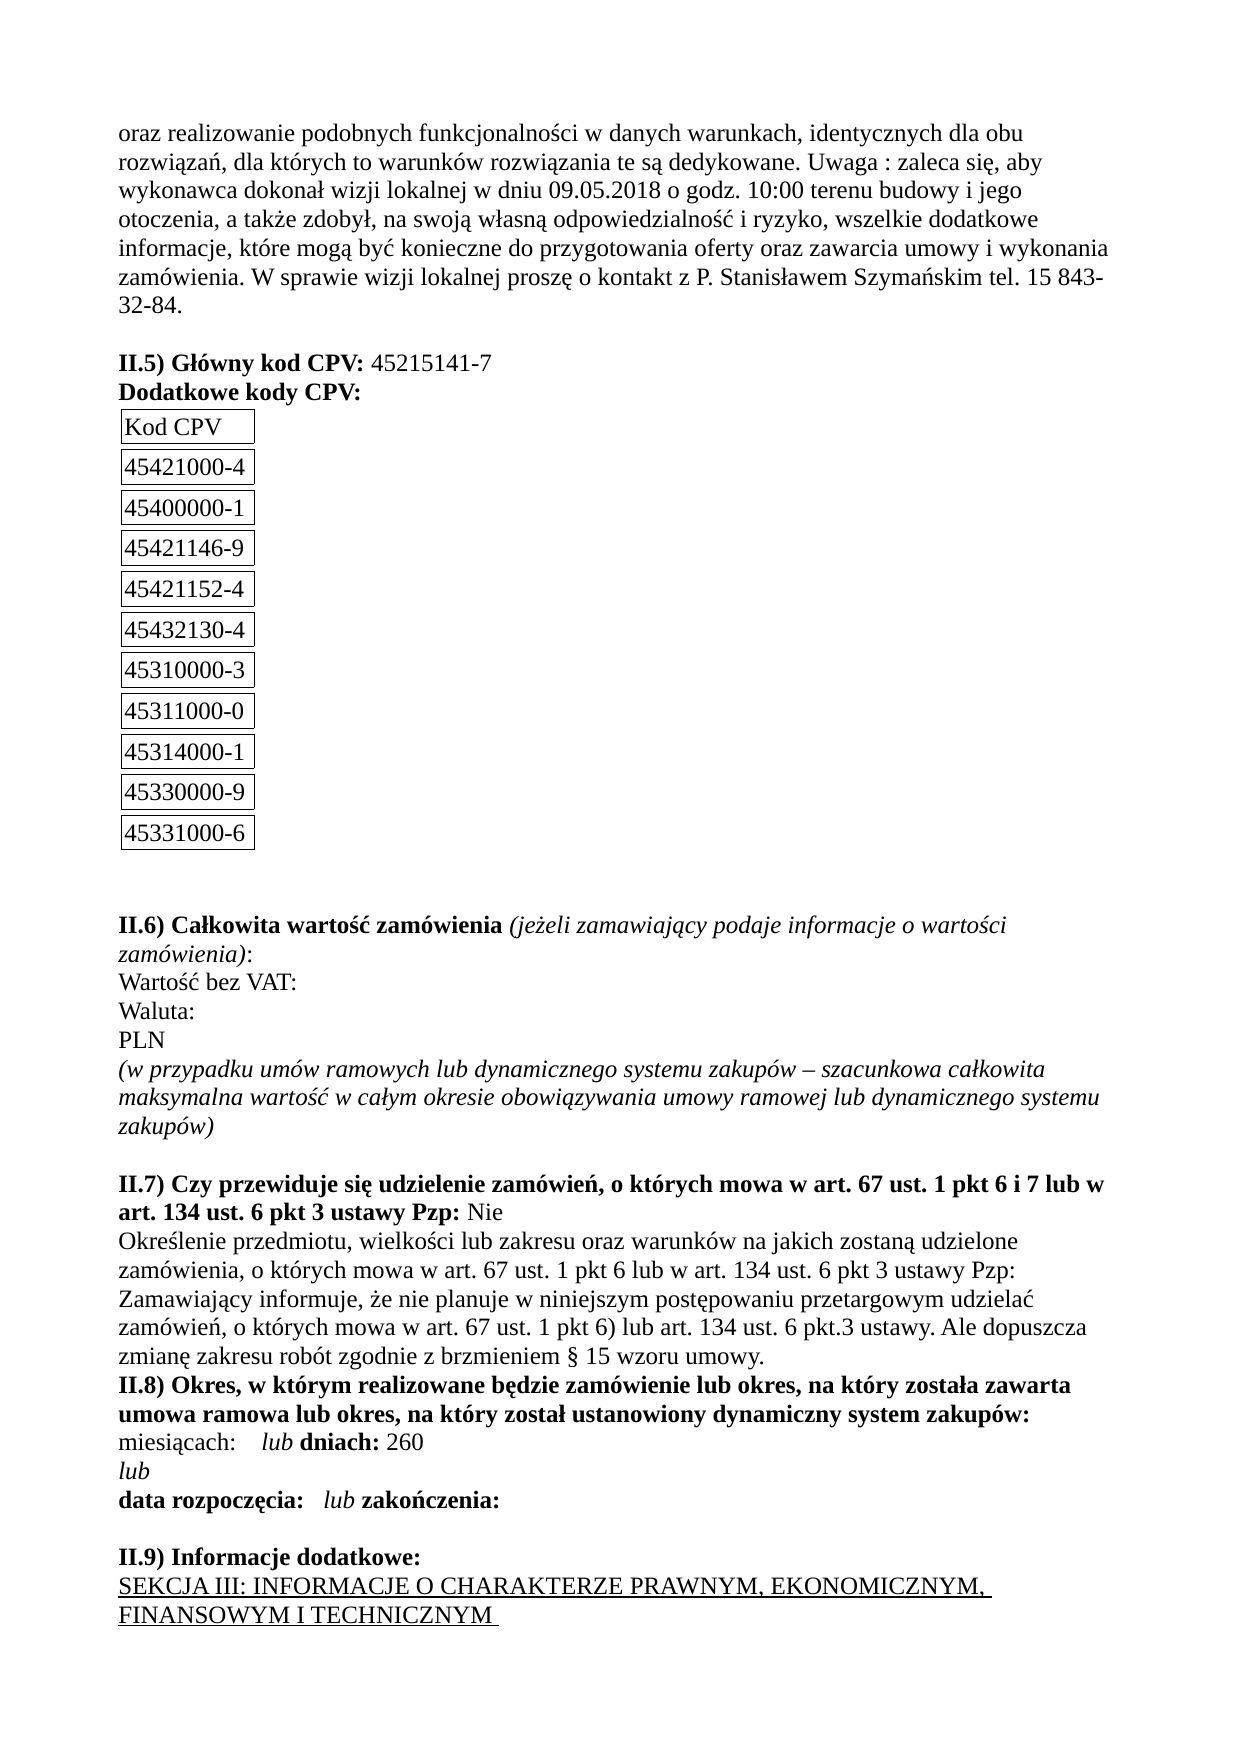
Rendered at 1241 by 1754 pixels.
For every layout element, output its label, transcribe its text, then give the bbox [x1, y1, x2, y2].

text SEKCJA III: INFORMACJE O CHARAKTERZE PRAWNYM, EKONOMICZNYM, FINANSOWYM I TECHNICZNYM [118, 1571, 1122, 1629]
table_cell 45432130-4 [118, 609, 257, 649]
table_cell 45311000-0 [118, 690, 257, 731]
table_cell 45421000-4 [118, 446, 257, 487]
table_cell 45310000-3 [118, 649, 257, 690]
text oraz realizowanie podobnych funkcjonalności w danych warunkach, identycznych dla obu rozwiązań, dla których to warunków rozwiązania te są dedykowane. Uwaga : zaleca się, aby wykonawca dokonał wizji lokalnej w dniu 09.05.2018 o godz. 10:00 terenu budowy i jego otoczenia, a także zdobył, na swoją własną odpowiedzialność i ryzyko, wszelkie dodatkowe informacje, które mogą być konieczne do przygotowania oferty oraz zawarcia umowy i wykonania zamówienia. W sprawie wizji lokalnej proszę o kontakt z P. Stanisławem Szymańskim tel. 15 843-32-84. II.5) Główny kod CPV: 45215141-7 Dodatkowe kody CPV: [118, 118, 1122, 406]
table_cell 45421146-9 [118, 528, 257, 568]
table_cell 45421152-4 [118, 568, 257, 609]
table_cell 45331000-6 [118, 812, 257, 852]
table_cell 45314000-1 [118, 731, 257, 771]
table_cell 45400000-1 [118, 487, 257, 527]
text II.6) Całkowita wartość zamówienia (jeżeli zamawiający podaje informacje o wartości zamówienia): Wartość bez VAT: Waluta: [118, 852, 1122, 1025]
table_header Kod CPV [118, 406, 257, 446]
text PLN (w przypadku umów ramowych lub dynamicznego systemu zakupów – szacunkowa całkowita maksymalna wartość w całym okresie obowiązywania umowy ramowej lub dynamicznego systemu zakupów) [118, 1025, 1122, 1140]
text II.7) Czy przewiduje się udzielenie zamówień, o których mowa w art. 67 ust. 1 pkt 6 i 7 lub w art. 134 ust. 6 pkt 3 ustawy Pzp: Nie Określenie przedmiotu, wielkości lub zakresu oraz warunków na jakich zostaną udzielone zamówienia, o których mowa w art. 67 ust. 1 pkt 6 lub w art. 134 ust. 6 pkt 3 ustawy Pzp: Zamawiający informuje, że nie planuje w niniejszym postępowaniu przetargowym udzielać zamówień, o których mowa w art. 67 ust. 1 pkt 6) lub art. 134 ust. 6 pkt.3 ustawy. Ale dopuszcza zmianę zakresu robót zgodnie z brzmieniem § 15 wzoru umowy. II.8) Okres, w którym realizowane będzie zamówienie lub okres, na który została zawarta umowa ramowa lub okres, na który został ustanowiony dynamiczny system zakupów: miesiącach: lub dniach: 260 lub data rozpoczęcia: lub zakończenia: II.9) Informacje dodatkowe: [118, 1140, 1122, 1571]
table_cell 45330000-9 [118, 771, 257, 812]
